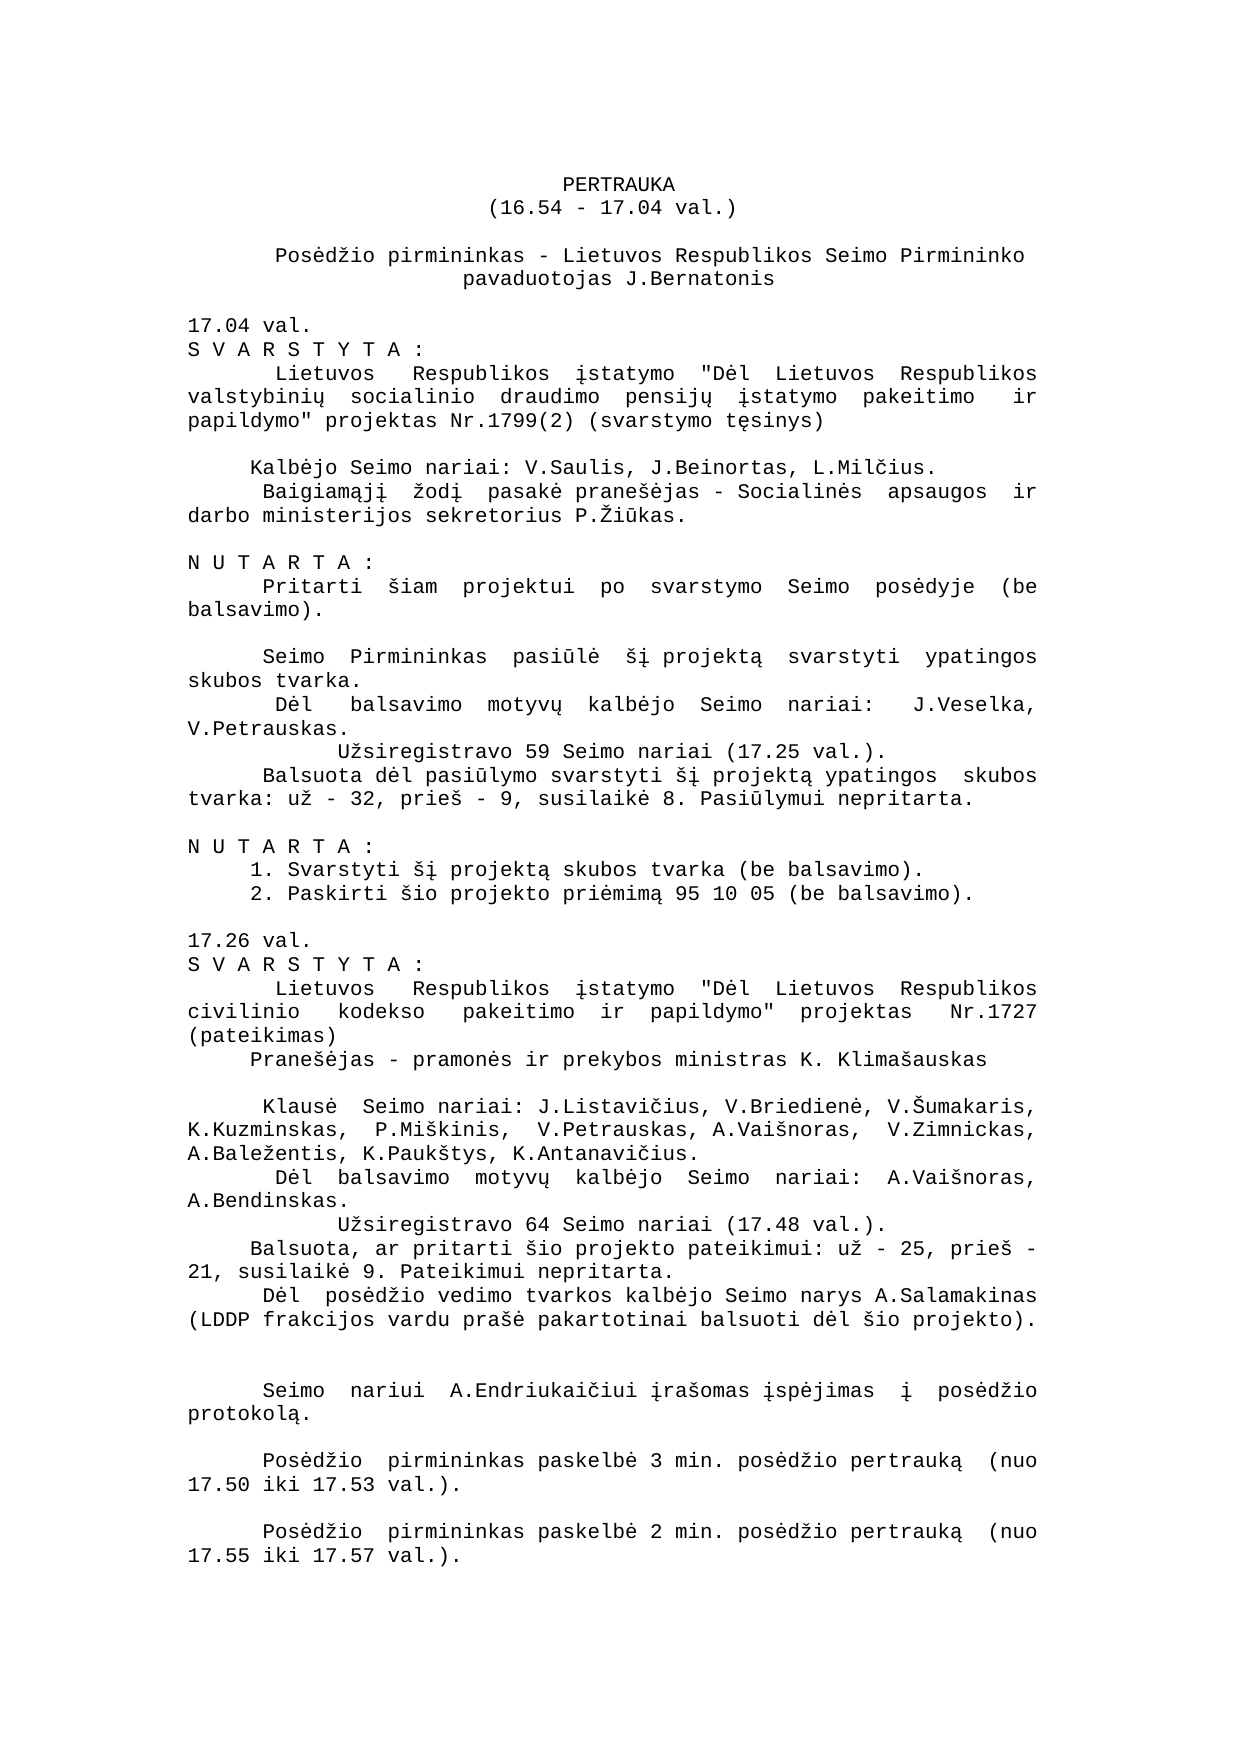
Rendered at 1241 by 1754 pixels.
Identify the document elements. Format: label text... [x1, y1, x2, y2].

text Baigiamąjį žodį pasakė pranešėjas - Socialinės apsaugos ir [187, 481, 1053, 505]
text 21, susilaikė 9. Pateikimui nepritarta. [187, 1261, 1053, 1285]
text (pateikimas) [187, 1025, 1053, 1048]
text Posėdžio pirmininkas - Lietuvos Respublikos Seimo Pirmininko [187, 244, 1053, 268]
text 17.26 val. [187, 930, 1053, 954]
text 17.04 val. [187, 316, 1053, 339]
text skubos tvarka. [187, 670, 1053, 694]
text S V A R S T Y T A : [187, 954, 1053, 978]
text Seimo Pirmininkas pasiūlė šį projektą svarstyti ypatingos [187, 647, 1053, 670]
text valstybinių socialinio draudimo pensijų įstatymo pakeitimo ir [187, 386, 1053, 410]
text Posėdžio pirmininkas paskelbė 3 min. posėdžio pertrauką (nuo [187, 1451, 1053, 1474]
text protokolą. [187, 1403, 1053, 1427]
text (LDDP frakcijos vardu prašė pakartotinai balsuoti dėl šio projekto). [187, 1309, 1053, 1332]
text tvarka: už - 32, prieš - 9, susilaikė 8. Pasiūlymui nepritarta. [187, 788, 1053, 812]
text A.Baležentis, K.Paukštys, K.Antanavičius. [187, 1143, 1053, 1167]
text Užsiregistravo 59 Seimo nariai (17.25 val.). [187, 741, 1053, 765]
text 17.50 iki 17.53 val.). [187, 1474, 1053, 1498]
text Pritarti šiam projektui po svarstymo Seimo posėdyje (be [187, 576, 1053, 599]
text (16.54 - 17.04 val.) [187, 197, 1053, 221]
text A.Bendinskas. [187, 1190, 1053, 1214]
text 17.55 iki 17.57 val.). [187, 1545, 1053, 1569]
text darbo ministerijos sekretorius P.Žiūkas. [187, 505, 1053, 528]
text Lietuvos Respublikos įstatymo "Dėl Lietuvos Respublikos [187, 978, 1053, 1001]
text PERTRAUKA [187, 174, 1053, 197]
text civilinio kodekso pakeitimo ir papildymo" projektas Nr.1727 [187, 1001, 1053, 1025]
text Užsiregistravo 64 Seimo nariai (17.48 val.). [187, 1214, 1053, 1238]
text V.Petrauskas. [187, 717, 1053, 741]
text K.Kuzminskas, P.Miškinis, V.Petrauskas, A.Vaišnoras, V.Zimnickas, [187, 1119, 1053, 1143]
text Seimo nariui A.Endriukaičiui įrašomas įspėjimas į posėdžio [187, 1379, 1053, 1403]
text Klausė Seimo nariai: J.Listavičius, V.Briedienė, V.Šumakaris, [187, 1096, 1053, 1119]
text 1. Svarstyti šį projektą skubos tvarka (be balsavimo). [187, 859, 1053, 883]
text Kalbėjo Seimo nariai: V.Saulis, J.Beinortas, L.Milčius. [187, 457, 1053, 481]
text 2. Paskirti šio projekto priėmimą 95 10 05 (be balsavimo). [187, 883, 1053, 907]
text Pranešėjas - pramonės ir prekybos ministras K. Klimašauskas [187, 1048, 1053, 1072]
text balsavimo). [187, 599, 1053, 623]
text N U T A R T A : [187, 552, 1053, 576]
text Balsuota dėl pasiūlymo svarstyti šį projektą ypatingos skubos [187, 765, 1053, 788]
text Lietuvos Respublikos įstatymo "Dėl Lietuvos Respublikos [187, 363, 1053, 386]
text pavaduotojas J.Bernatonis [187, 268, 1053, 292]
text Dėl balsavimo motyvų kalbėjo Seimo nariai: J.Veselka, [187, 694, 1053, 717]
text N U T A R T A : [187, 836, 1053, 859]
text Dėl balsavimo motyvų kalbėjo Seimo nariai: A.Vaišnoras, [187, 1167, 1053, 1190]
text Posėdžio pirmininkas paskelbė 2 min. posėdžio pertrauką (nuo [187, 1521, 1053, 1545]
text papildymo" projektas Nr.1799(2) (svarstymo tęsinys) [187, 410, 1053, 434]
text Balsuota, ar pritarti šio projekto pateikimui: už - 25, prieš - [187, 1238, 1053, 1261]
text Dėl posėdžio vedimo tvarkos kalbėjo Seimo narys A.Salamakinas [187, 1285, 1053, 1309]
text S V A R S T Y T A : [187, 339, 1053, 363]
